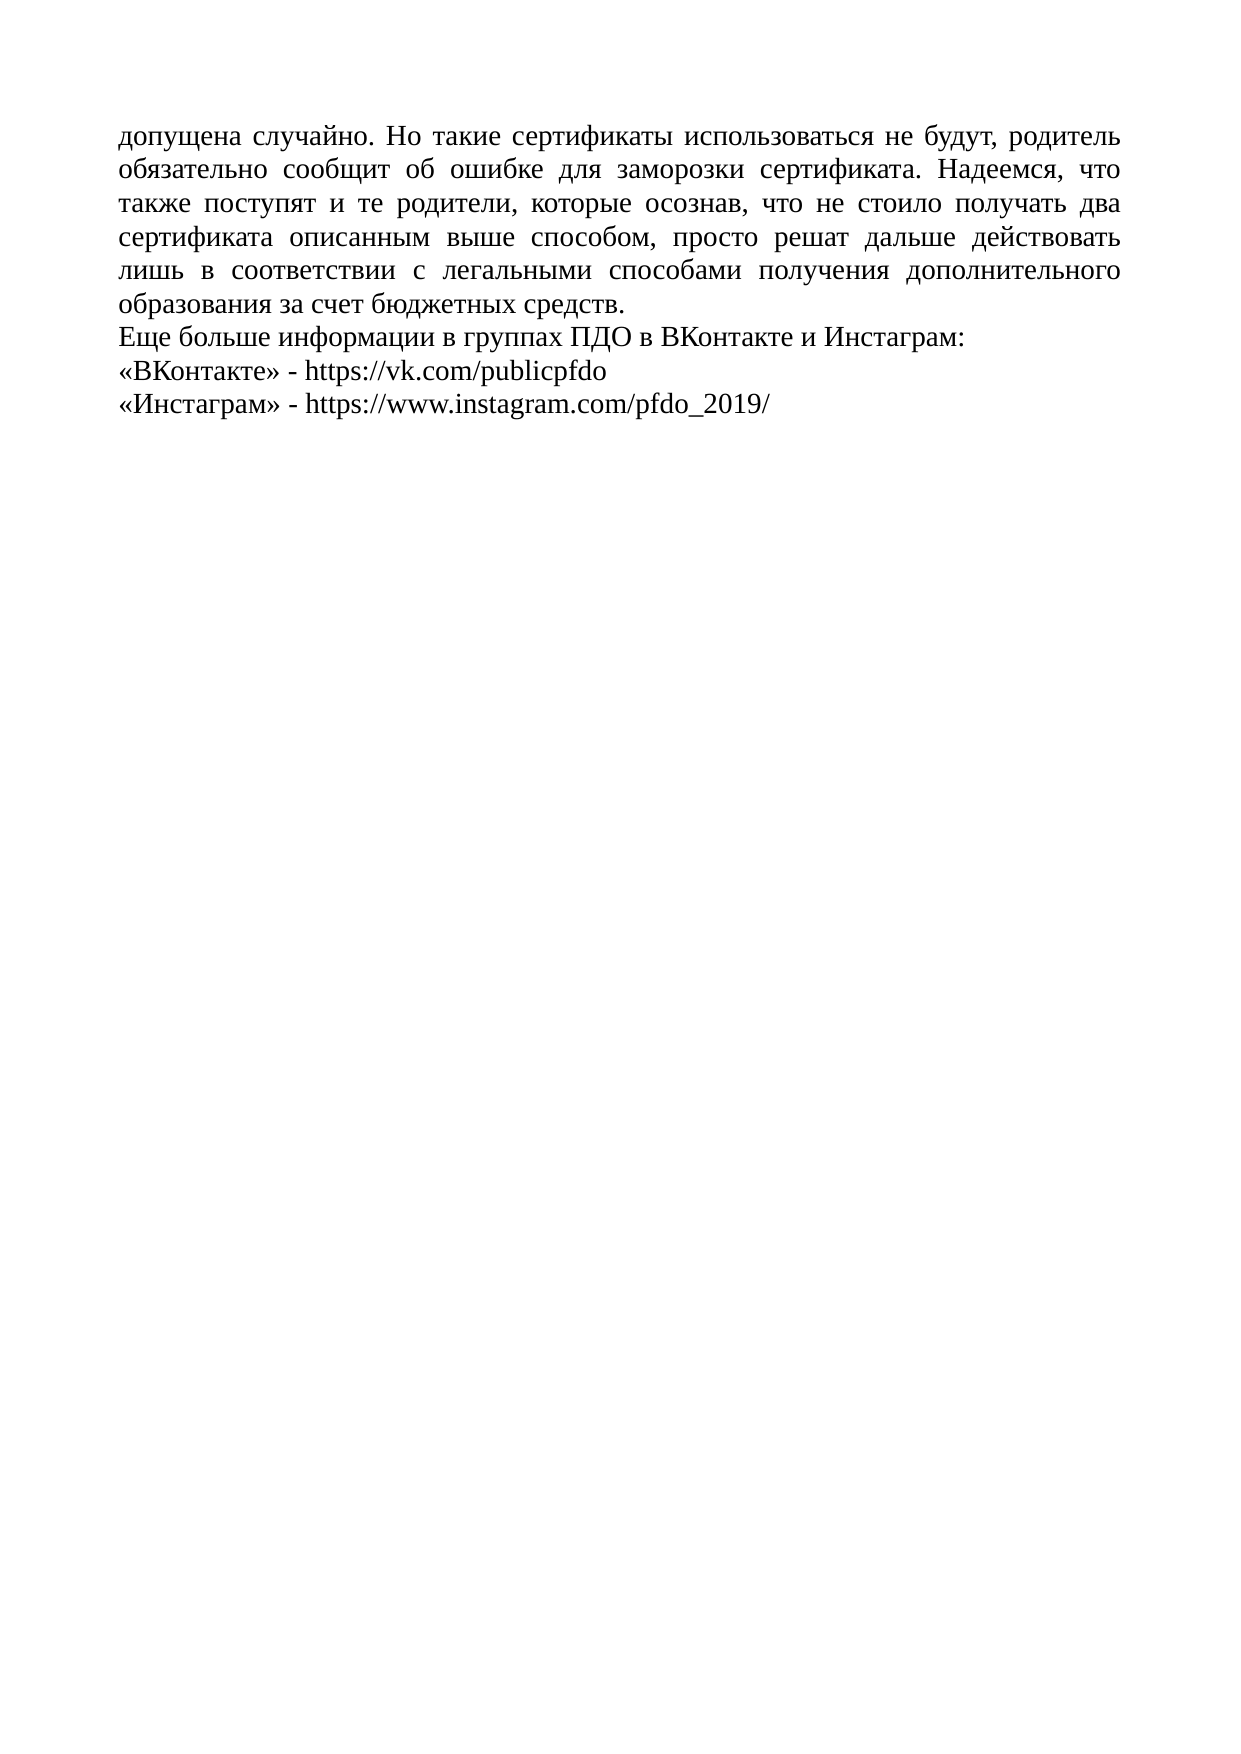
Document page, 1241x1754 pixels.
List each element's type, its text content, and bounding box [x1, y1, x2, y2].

text допущена случайно. Но такие сертификаты использоваться не будут, родитель обязательно сообщит об ошибке для заморозки сертификата. Надеемся, что также поступят и те родители, которые осознав, что не стоило получать два сертификата описанным выше способом, просто решат дальше действовать лишь в соответствии с легальными способами получения дополнительного образования за счет бюджетных средств. [118, 118, 1122, 319]
text Еще больше информации в группах ПДО в ВКонтакте и Инстаграм: [118, 319, 1122, 353]
text «ВКонтакте» - https://vk.com/publicpfdo [118, 353, 1122, 386]
text «Инстаграм» - https://www.instagram.com/pfdo_2019/ [118, 386, 1122, 420]
